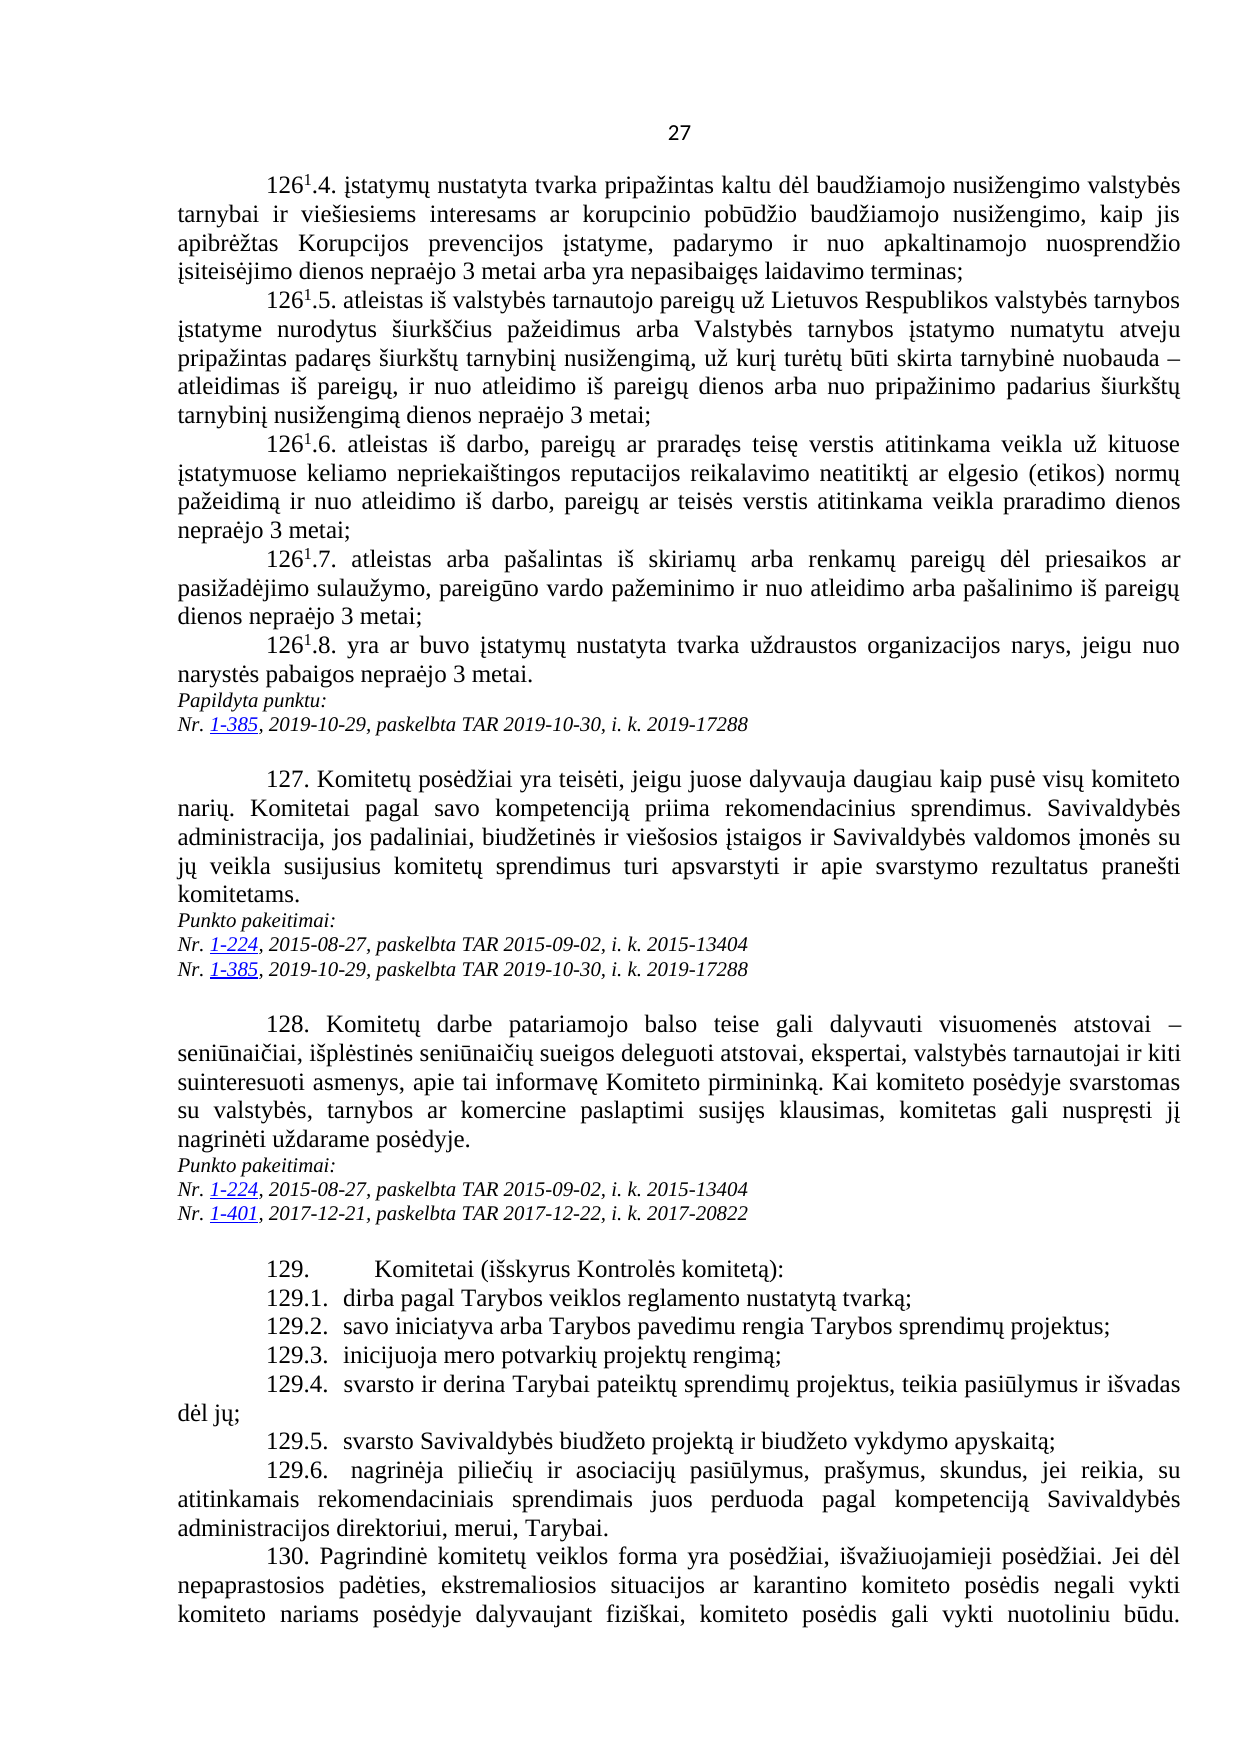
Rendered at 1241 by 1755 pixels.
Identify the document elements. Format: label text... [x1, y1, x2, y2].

text Nr. 1-385, 2019-10-29, paskelbta TAR 2019-10-30, i. k. 2019-17288 [177, 956, 1181, 981]
text 1261.7. atleistas arba pašalintas iš skiriamų arba renkamų pareigų dėl priesaikos ar pasižadėjimo sulaužymo, pareigūno vardo pažeminimo ir nuo atleidimo arba pašalinimo iš pareigų dienos nepraėjo 3 metai; [177, 544, 1181, 630]
text 1261.4. įstatymų nustatyta tvarka pripažintas kaltu dėl baudžiamojo nusižengimo valstybės tarnybai ir viešiesiems interesams ar korupcinio pobūdžio baudžiamojo nusižengimo, kaip jis apibrėžtas Korupcijos prevencijos įstatyme, padarymo ir nuo apkaltinamojo nuosprendžio įsiteisėjimo dienos nepraėjo 3 metai arba yra nepasibaigęs laidavimo terminas; [177, 170, 1181, 285]
text 128. Komitetų darbe patariamojo balso teise gali dalyvauti visuomenės atstovai – seniūnaičiai, išplėstinės seniūnaičių sueigos deleguoti atstovai, ekspertai, valstybės tarnautojai ir kiti suinteresuoti asmenys, apie tai informavę Komiteto pirmininką. Kai komiteto posėdyje svarstomas su valstybės, tarnybos ar komercine paslaptimi susijęs klausimas, komitetas gali nuspręsti jį nagrinėti uždarame posėdyje. [177, 1009, 1181, 1153]
text 129.3. inicijuoja mero potvarkių projektų rengimą; [177, 1340, 1181, 1369]
text 129. Komitetai (išskyrus Kontrolės komitetą): [177, 1254, 1181, 1283]
text Nr. 1-224, 2015-08-27, paskelbta TAR 2015-09-02, i. k. 2015-13404 [177, 932, 1181, 956]
text 129.2. savo iniciatyva arba Tarybos pavedimu rengia Tarybos sprendimų projektus; [177, 1311, 1181, 1340]
text 1261.8. yra ar buvo įstatymų nustatyta tvarka uždraustos organizacijos narys, jeigu nuo narystės pabaigos nepraėjo 3 metai. [177, 630, 1181, 688]
text 1261.5. atleistas iš valstybės tarnautojo pareigų už Lietuvos Respublikos valstybės tarnybos įstatyme nurodytus šiurkščius pažeidimus arba Valstybės tarnybos įstatymo numatytu atveju pripažintas padaręs šiurkštų tarnybinį nusižengimą, už kurį turėtų būti skirta tarnybinė nuobauda – atleidimas iš pareigų, ir nuo atleidimo iš pareigų dienos arba nuo pripažinimo padarius šiurkštų tarnybinį nusižengimą dienos nepraėjo 3 metai; [177, 285, 1181, 429]
text Punkto pakeitimai: [177, 1153, 1181, 1177]
text 1261.6. atleistas iš darbo, pareigų ar praradęs teisę verstis atitinkama veikla už kituose įstatymuose keliamo nepriekaištingos reputacijos reikalavimo neatitiktį ar elgesio (etikos) normų pažeidimą ir nuo atleidimo iš darbo, pareigų ar teisės verstis atitinkama veikla praradimo dienos nepraėjo 3 metai; [177, 429, 1181, 544]
text 129.6. nagrinėja piliečių ir asociacijų pasiūlymus, prašymus, skundus, jei reikia, su atitinkamais rekomendaciniais sprendimais juos perduoda pagal kompetenciją Savivaldybės administracijos direktoriui, merui, Tarybai. [177, 1455, 1181, 1541]
text 129.1. dirba pagal Tarybos veiklos reglamento nustatytą tvarką; [177, 1283, 1181, 1311]
text Nr. 1-385, 2019-10-29, paskelbta TAR 2019-10-30, i. k. 2019-17288 [177, 712, 1181, 736]
text Nr. 1-224, 2015-08-27, paskelbta TAR 2015-09-02, i. k. 2015-13404 [177, 1177, 1181, 1201]
text Nr. 1-401, 2017-12-21, paskelbta TAR 2017-12-22, i. k. 2017-20822 [177, 1201, 1181, 1225]
text Punkto pakeitimai: [177, 908, 1181, 932]
text 130. Pagrindinė komitetų veiklos forma yra posėdžiai, išvažiuojamieji posėdžiai. Jei dėl nepaprastosios padėties, ekstremaliosios situacijos ar karantino komiteto posėdis negali vykti komiteto nariams posėdyje dalyvaujant fiziškai, komiteto posėdis gali vykti nuotoliniu būdu. [177, 1541, 1181, 1628]
text 129.5. svarsto Savivaldybės biudžeto projektą ir biudžeto vykdymo apyskaitą; [177, 1426, 1181, 1455]
text 127. Komitetų posėdžiai yra teisėti, jeigu juose dalyvauja daugiau kaip pusė visų komiteto narių. Komitetai pagal savo kompetenciją priima rekomendacinius sprendimus. Savivaldybės administracija, jos padaliniai, biudžetinės ir viešosios įstaigos ir Savivaldybės valdomos įmonės su jų veikla susijusius komitetų sprendimus turi apsvarstyti ir apie svarstymo rezultatus pranešti komitetams. [177, 764, 1181, 908]
text 129.4. svarsto ir derina Tarybai pateiktų sprendimų projektus, teikia pasiūlymus ir išvadas dėl jų; [177, 1369, 1181, 1426]
text Papildyta punktu: [177, 688, 1181, 712]
